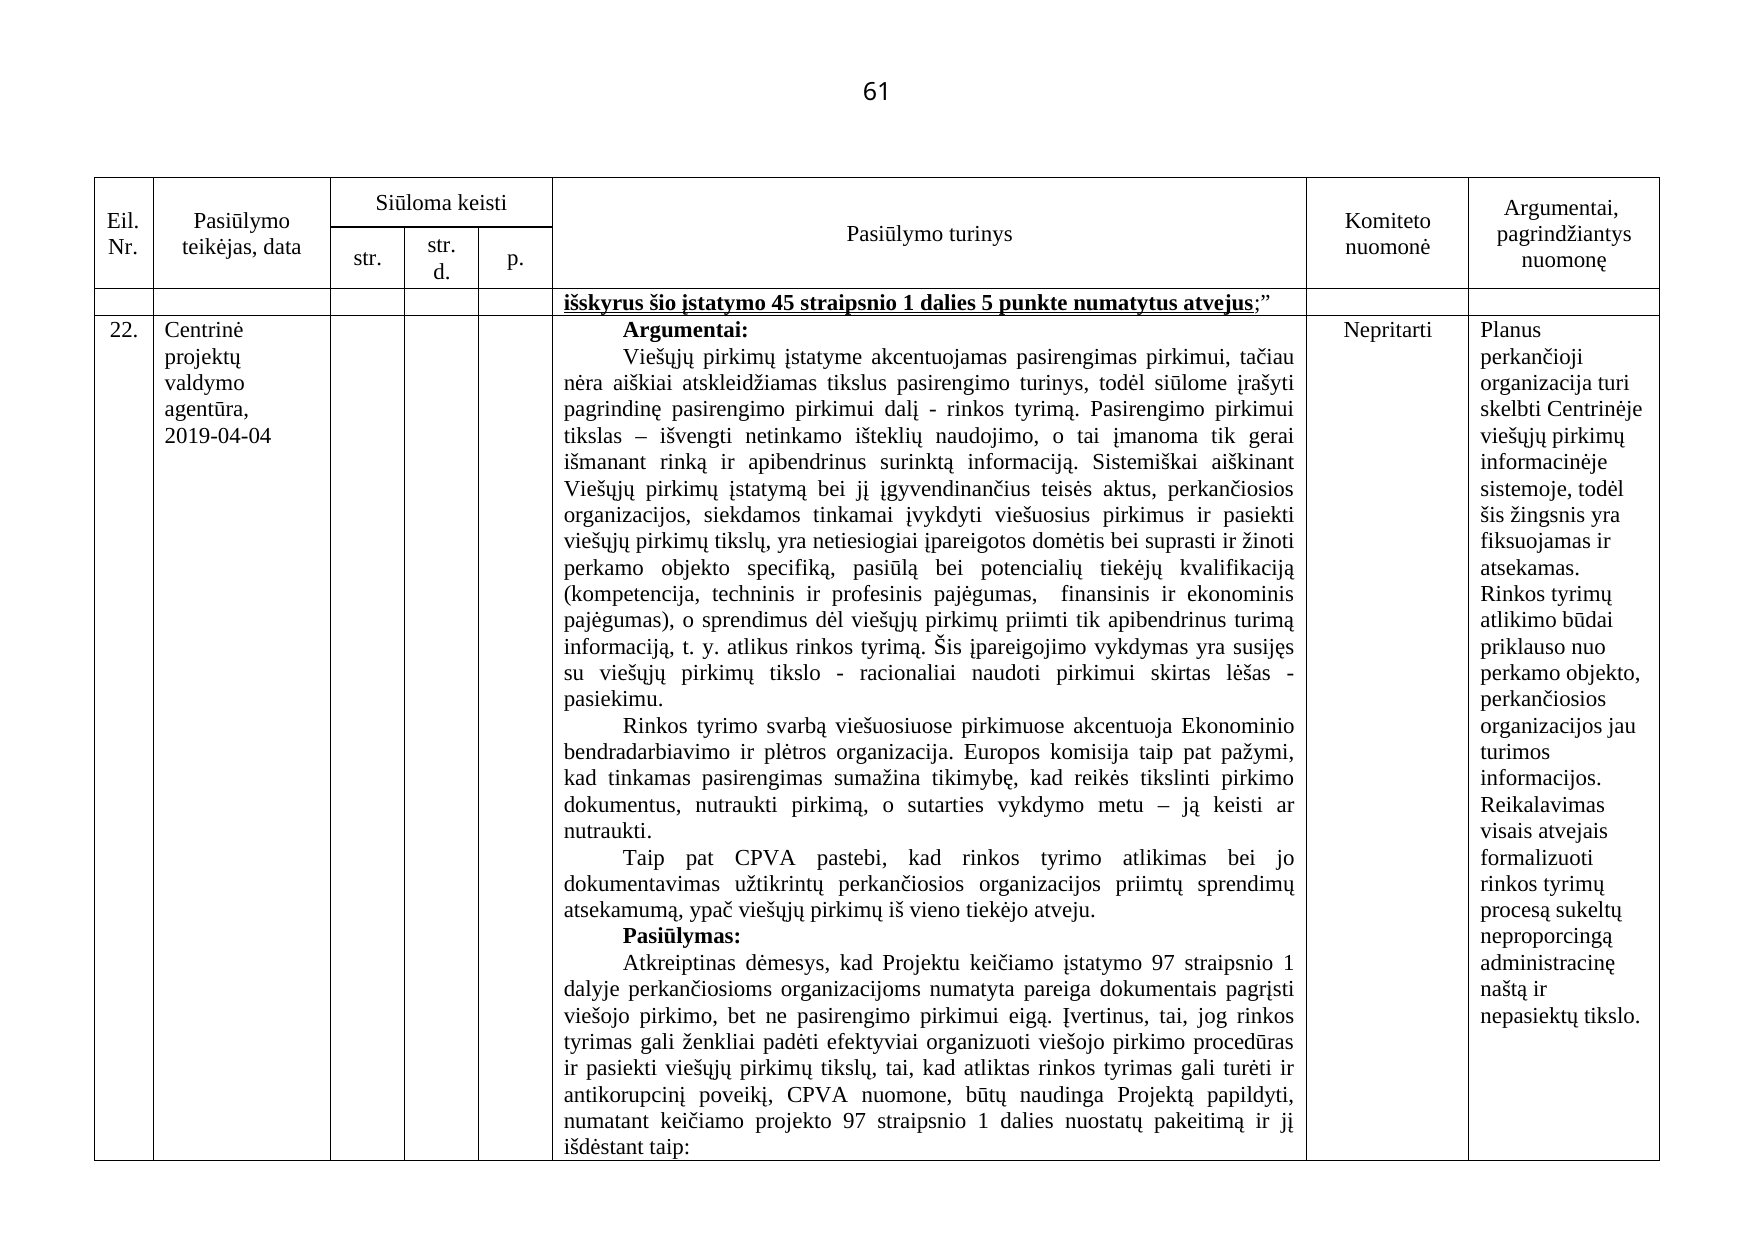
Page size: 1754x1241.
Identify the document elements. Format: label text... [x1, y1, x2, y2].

table_cell [1307, 289, 1468, 315]
table_cell [479, 316, 552, 1160]
table_cell Centrinė projektų valdymo agentūra, 2019-04-04 [154, 316, 330, 1160]
table_cell Planus perkančioji organizacija turi skelbti Centrinėje viešųjų pirkimų informacinėje sistemoje, todėl šis žingsnis yra fiksuojamas ir atsekamas. Rinkos tyrimų atlikimo būdai priklauso nuo perkamo objekto, perkančiosios organizacijos jau turimos informacijos. Reikalavimas visais atvejais formalizuoti rinkos tyrimų procesą sukeltų neproporcingą administracinę naštą ir nepasiektų tikslo. [1469, 316, 1659, 1160]
table_cell [1469, 289, 1659, 315]
table_cell [154, 289, 330, 315]
table_cell [479, 289, 552, 315]
table_cell str. [331, 228, 404, 288]
table_cell str. d. [405, 228, 478, 288]
table_cell [405, 289, 478, 315]
table_header Eil. Nr. [95, 178, 153, 288]
table_cell p. [479, 228, 552, 288]
table_header Pasiūlymo turinys [553, 178, 1306, 288]
table_cell [331, 316, 404, 1160]
table_cell [95, 289, 153, 315]
table_cell Argumentai: Viešųjų pirkimų įstatyme akcentuojamas pasirengimas pirkimui, tačiau nėra aiškiai atskleidžiamas tikslus pasirengimo turinys, todėl siūlome įrašyti pagrindinę pasirengimo pirkimui dalį - rinkos tyrimą. Pasirengimo pirkimui tikslas – išvengti netinkamo išteklių naudojimo, o tai įmanoma tik gerai išmanant rinką ir apibendrinus surinktą informaciją. Sistemiškai aiškinant Viešųjų pirkimų įstatymą bei jį įgyvendinančius teisės aktus, perkančiosios organizacijos, siekdamos tinkamai įvykdyti viešuosius pirkimus ir pasiekti viešųjų pirkimų tikslų, yra netiesiogiai įpareigotos domėtis bei suprasti ir žinoti perkamo objekto specifiką, pasiūlą bei potencialių tiekėjų kvalifikaciją (kompetencija, techninis ir profesinis pajėgumas, finansinis ir ekonominis pajėgumas), o sprendimus dėl viešųjų pirkimų priimti tik apibendrinus turimą informaciją, t. y. atlikus rinkos tyrimą. Šis įpareigojimo vykdymas yra susijęs su viešųjų pirkimų tikslo - racionaliai naudoti pirkimui skirtas lėšas - pasiekimu. Rinkos tyrimo svarbą viešuosiuose pirkimuose akcentuoja Ekonominio bendradarbiavimo ir plėtros organizacija. Europos komisija taip pat pažymi, kad tinkamas pasirengimas sumažina tikimybę, kad reikės tikslinti pirkimo dokumentus, nutraukti pirkimą, o sutarties vykdymo metu – ją keisti ar nutraukti. Taip pat CPVA pastebi, kad rinkos tyrimo atlikimas bei jo dokumentavimas užtikrintų perkančiosios organizacijos priimtų sprendimų atsekamumą, ypač viešųjų pirkimų iš vieno tiekėjo atveju. Pasiūlymas: Atkreiptinas dėmesys, kad Projektu keičiamo įstatymo 97 straipsnio 1 dalyje perkančiosioms organizacijoms numatyta pareiga dokumentais pagrįsti viešojo pirkimo, bet ne pasirengimo pirkimui eigą. Įvertinus, tai, jog rinkos tyrimas gali ženkliai padėti efektyviai organizuoti viešojo pirkimo procedūras ir pasiekti viešųjų pirkimų tikslų, tai, kad atliktas rinkos tyrimas gali turėti ir antikorupcinį poveikį, CPVA nuomone, būtų naudinga Projektą papildyti, numatant keičiamo projekto 97 straipsnio 1 dalies nuostatų pakeitimą ir jį išdėstant taip: [553, 316, 1306, 1160]
table_cell 22. [95, 316, 153, 1160]
table_cell [405, 316, 478, 1160]
table_cell Nepritarti [1307, 316, 1468, 1160]
table_cell [331, 289, 404, 315]
table_header Argumentai, pagrindžiantys nuomonę [1469, 178, 1659, 288]
table_cell išskyrus šio įstatymo 45 straipsnio 1 dalies 5 punkte numatytus atvejus;” [553, 289, 1306, 315]
table_header Komiteto nuomonė [1307, 178, 1468, 288]
table_header Pasiūlymo teikėjas, data [154, 178, 330, 288]
table_header Siūloma keisti [331, 178, 552, 226]
